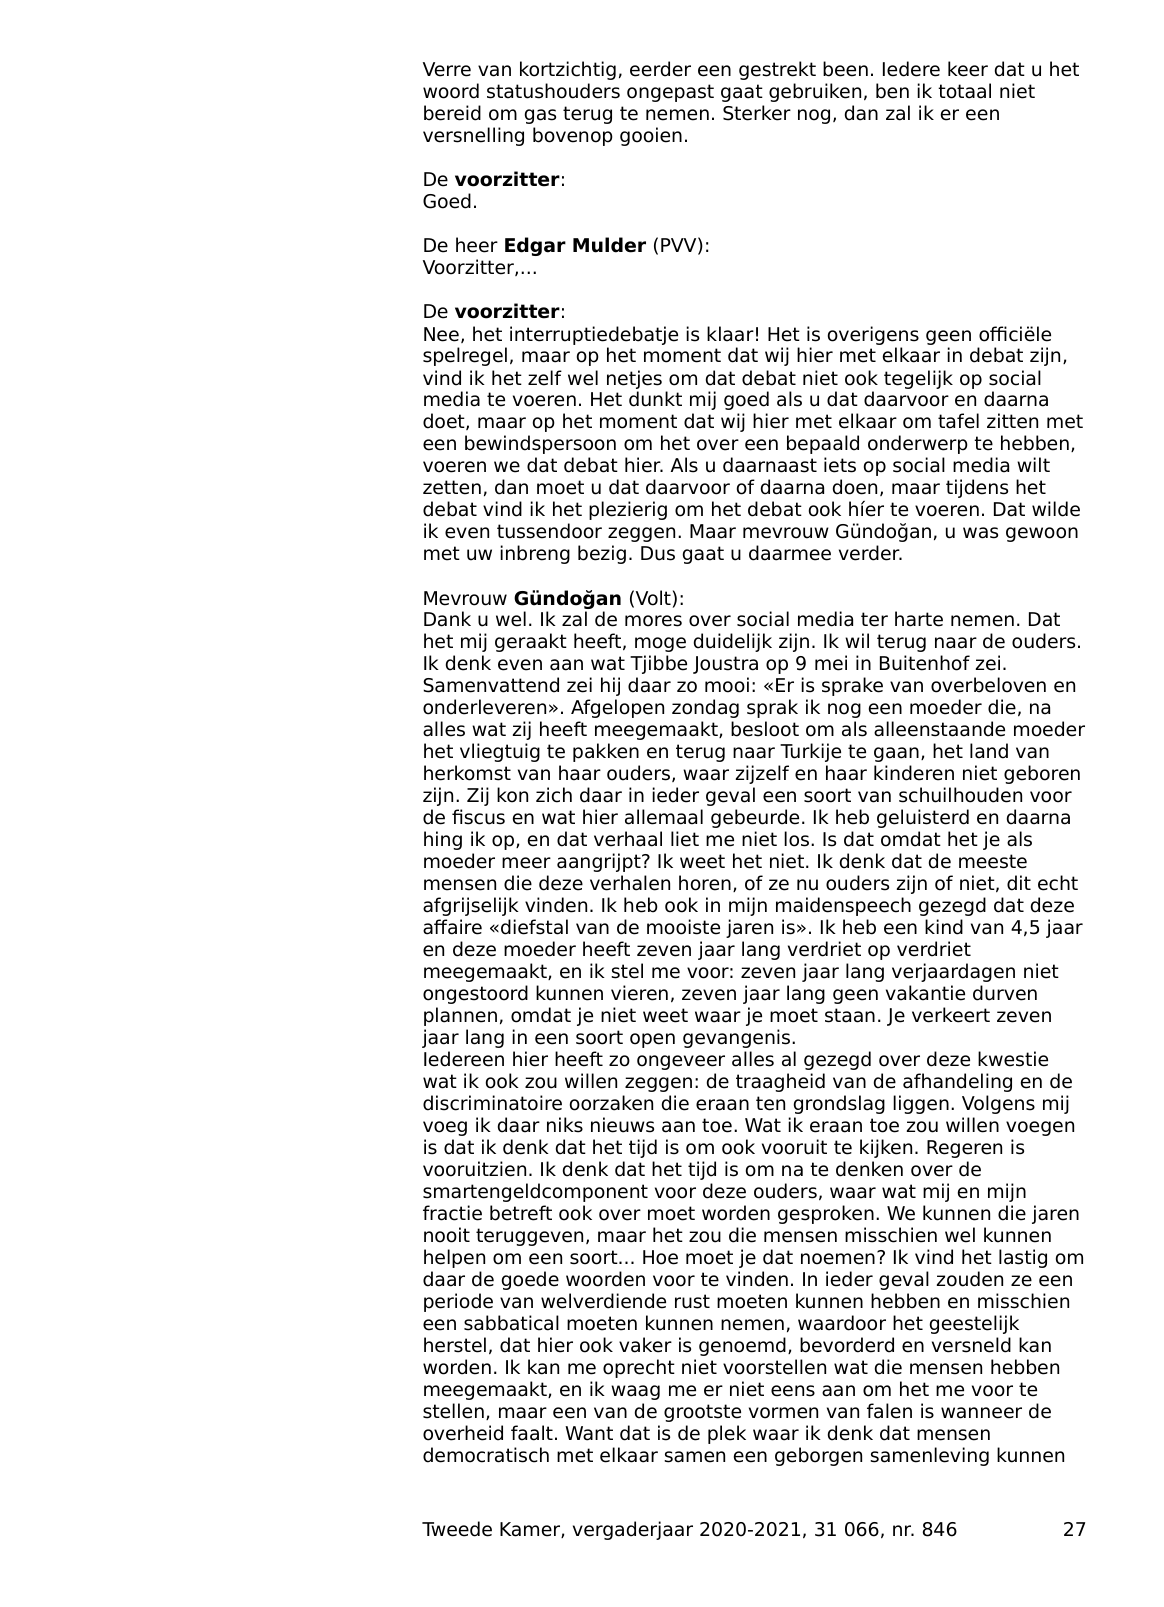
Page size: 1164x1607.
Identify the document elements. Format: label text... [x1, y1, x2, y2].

text Dank u wel. Ik zal de mores over social media ter harte nemen. Dat het mij geraakt heeft, moge duidelijk zijn. Ik wil terug naar de ouders. Ik denk even aan wat Tjibbe Joustra op 9 mei in Buitenhof zei. Samenvattend zei hij daar zo mooi: «Er is sprake van overbeloven en onderleveren». Afgelopen zondag sprak ik nog een moeder die, na alles wat zij heeft meegemaakt, besloot om als alleenstaande moeder het vliegtuig te pakken en terug naar Turkije te gaan, het land van herkomst van haar ouders, waar zijzelf en haar kinderen niet geboren zijn. Zij kon zich daar in ieder geval een soort van schuilhouden voor de fiscus en wat hier allemaal gebeurde. Ik heb geluisterd en daarna hing ik op, en dat verhaal liet me niet los. Is dat omdat het je als moeder meer aangrijpt? Ik weet het niet. Ik denk dat de meeste mensen die deze verhalen horen, of ze nu ouders zijn of niet, dit echt afgrijselijk vinden. Ik heb ook in mijn maidenspeech gezegd dat deze affaire «diefstal van de mooiste jaren is». Ik heb een kind van 4,5 jaar en deze moeder heeft zeven jaar lang verdriet op verdriet meegemaakt, en ik stel me voor: zeven jaar lang verjaardagen niet ongestoord kunnen vieren, zeven jaar lang geen vakantie durven plannen, omdat je niet weet waar je moet staan. Je verkeert zeven jaar lang in een soort open gevangenis. [422, 609, 1087, 1049]
text Goed. [422, 191, 1087, 213]
text Mevrouw Gündoğan (Volt): [422, 587, 1087, 609]
text Iedereen hier heeft zo ongeveer alles al gezegd over deze kwestie wat ik ook zou willen zeggen: de traagheid van de afhandeling en de discriminatoire oorzaken die eraan ten grondslag liggen. Volgens mij voeg ik daar niks nieuws aan toe. Wat ik eraan toe zou willen voegen is dat ik denk dat het tijd is om ook vooruit te kijken. Regeren is vooruitzien. Ik denk dat het tijd is om na te denken over de smartengeldcomponent voor deze ouders, waar wat mij en mijn fractie betreft ook over moet worden gesproken. We kunnen die jaren nooit teruggeven, maar het zou die mensen misschien wel kunnen helpen om een soort... Hoe moet je dat noemen? Ik vind het lastig om daar de goede woorden voor te vinden. In ieder geval zouden ze een periode van welverdiende rust moeten kunnen hebben en misschien een sabbatical moeten kunnen nemen, waardoor het geestelijk herstel, dat hier ook vaker is genoemd, bevorderd en versneld kan worden. Ik kan me oprecht niet voorstellen wat die mensen hebben meegemaakt, en ik waag me er niet eens aan om het me voor te stellen, maar een van de grootste vormen van falen is wanneer de overheid faalt. Want dat is de plek waar ik denk dat mensen democratisch met elkaar samen een geborgen samenleving kunnen [422, 1049, 1087, 1467]
text Voorzitter,... [422, 257, 1087, 279]
text Verre van kortzichtig, eerder een gestrekt been. Iedere keer dat u het woord statushouders ongepast gaat gebruiken, ben ik totaal niet bereid om gas terug te nemen. Sterker nog, dan zal ik er een versnelling bovenop gooien. [422, 59, 1087, 147]
text De voorzitter: [422, 301, 1087, 323]
text Nee, het interruptiedebatje is klaar! Het is overigens geen officiële spelregel, maar op het moment dat wij hier met elkaar in debat zijn, vind ik het zelf wel netjes om dat debat niet ook tegelijk op social media te voeren. Het dunkt mij goed als u dat daarvoor en daarna doet, maar op het moment dat wij hier met elkaar om tafel zitten met een bewindspersoon om het over een bepaald onderwerp te hebben, voeren we dat debat hier. Als u daarnaast iets op social media wilt zetten, dan moet u dat daarvoor of daarna doen, maar tijdens het debat vind ik het plezierig om het debat ook híer te voeren. Dat wilde ik even tussendoor zeggen. Maar mevrouw Gündoğan, u was gewoon met uw inbreng bezig. Dus gaat u daarmee verder. [422, 323, 1087, 565]
text De heer Edgar Mulder (PVV): [422, 235, 1087, 257]
text De voorzitter: [422, 169, 1087, 191]
